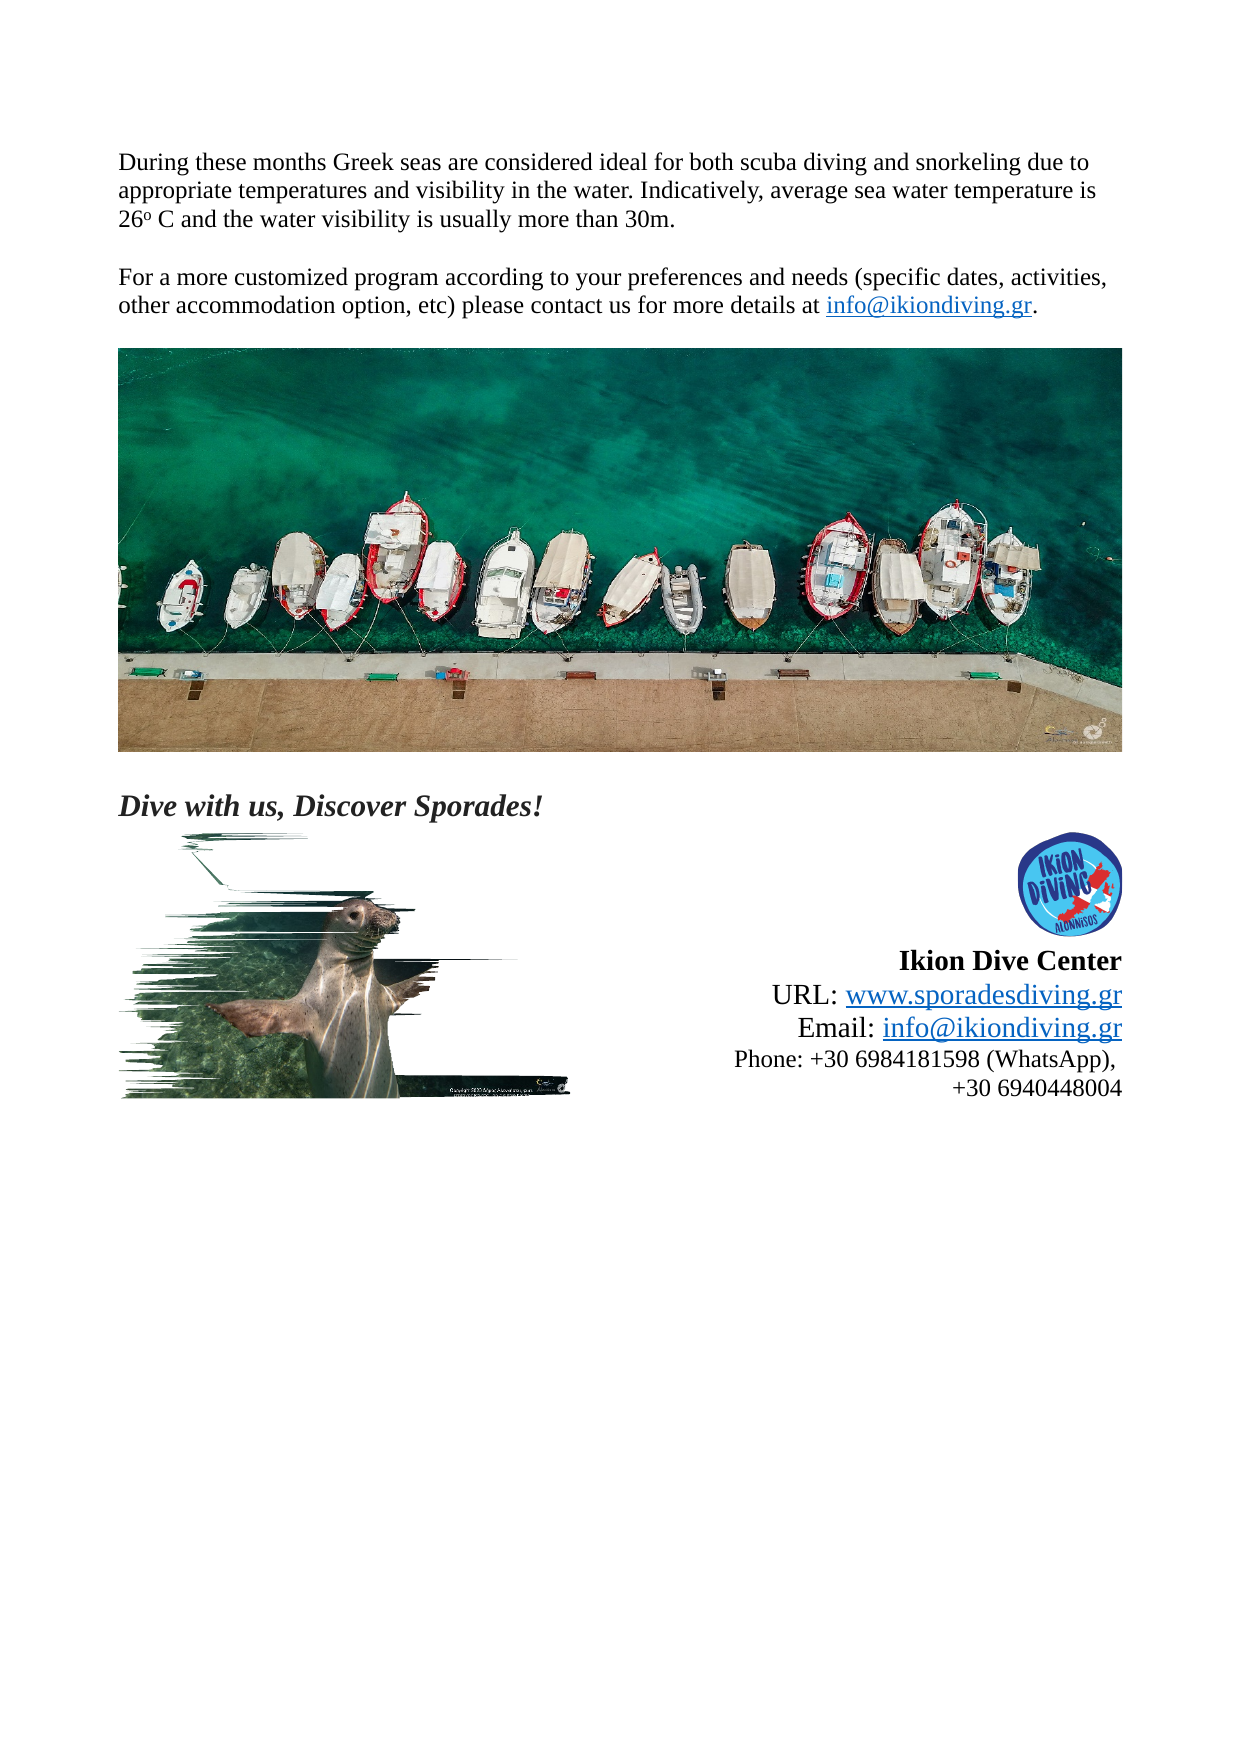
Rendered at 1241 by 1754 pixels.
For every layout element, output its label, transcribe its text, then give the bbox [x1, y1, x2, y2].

text Phone: +30 6984181598 (WhatsApp), [389, 1044, 1122, 1073]
text During these months Greek seas are considered ideal for both scuba diving and snorkeling due to appropriate temperatures and visibility in the water. Indicatively, average sea water temperature is 26o C and the water visibility is usually more than 30m. [118, 147, 1122, 233]
text [118, 1012, 179, 1044]
text Email: info@ikiondiving.gr [388, 1010, 1122, 1044]
text URL: www.sporadesdiving.gr [399, 977, 1122, 1010]
text Dive with us, Discover Sporades! [118, 787, 1122, 823]
text [118, 943, 227, 977]
text Ikion Dive Center [374, 943, 1122, 977]
text +30 6940448004 [118, 1073, 1122, 1101]
text [118, 977, 191, 1010]
text [118, 1052, 162, 1070]
text For a more customized program according to your preferences and needs (specific dates, activities, other accommodation option, etc) please contact us for more details at info@ikiondiving.gr. [118, 262, 1122, 319]
